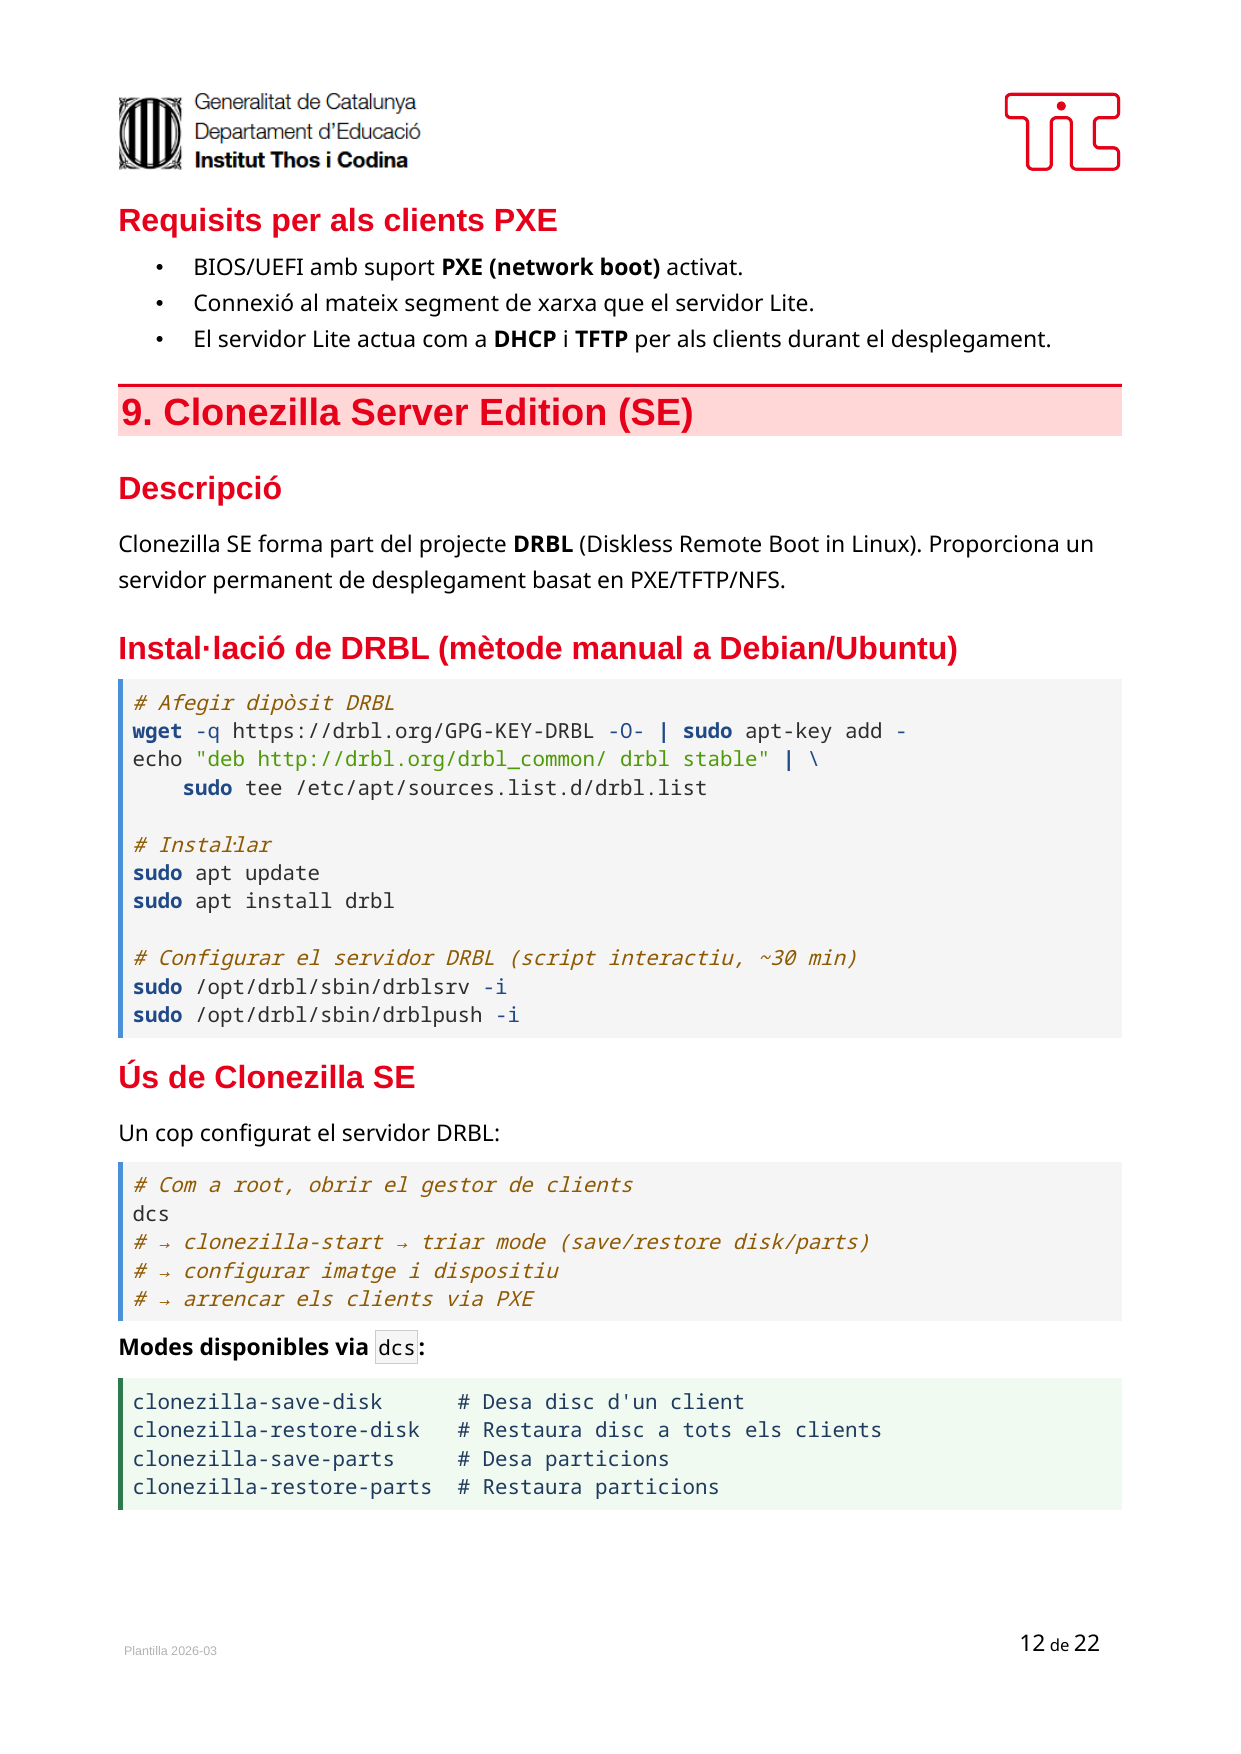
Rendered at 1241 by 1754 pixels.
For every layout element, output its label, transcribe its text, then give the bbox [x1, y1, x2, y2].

text # → configurar imatge i dispositiu [123, 1256, 1122, 1284]
text echo "deb http://drbl.org/drbl_common/ drbl stable" | \ [123, 744, 1122, 773]
text Modes disponibles via dcs: [118, 1330, 375, 1364]
text sudo tee /etc/apt/sources.list.d/drbl.list [123, 773, 1122, 801]
list BIOS/UEFI amb suport PXE (network boot) activat. [156, 251, 1122, 282]
subtitle Ús de Clonezilla SE [118, 1058, 1122, 1095]
picture [118, 92, 422, 171]
text sudo apt update [123, 858, 1122, 887]
text sudo /opt/drbl/sbin/drblsrv -i [123, 972, 1122, 1000]
list El servidor Lite actua com a DHCP i TFTP per als clients durant el desplegament. [156, 323, 1122, 354]
text # Afegir dipòsit DRBL [123, 679, 1122, 716]
text sudo apt install drbl [123, 887, 1122, 915]
list Connexió al mateix segment de xarxa que el servidor Lite. [156, 287, 1122, 318]
text Un cop configurat el servidor DRBL: [118, 1117, 1122, 1148]
subtitle Descripció [118, 469, 1122, 506]
subtitle 9. Clonezilla Server Edition (SE) [118, 387, 1122, 436]
text dcs [123, 1199, 1122, 1227]
text # Instal·lar [123, 830, 1122, 858]
text clonezilla-restore-parts # Restaura particions [123, 1472, 1122, 1510]
text clonezilla-save-disk # Desa disc d'un client [123, 1378, 1122, 1416]
picture [1004, 92, 1123, 171]
text Clonezilla SE forma part del projecte DRBL (Diskless Remote Boot in Linux). Proporciona un servidor permanent de desplegament basat en PXE/TFTP/NFS. [118, 528, 1122, 595]
subtitle Instal·lació de DRBL (mètode manual a Debian/Ubuntu) [118, 629, 1122, 666]
text wget -q https://drbl.org/GPG-KEY-DRBL -O- | sudo apt-key add - [123, 716, 1122, 744]
text # → arrencar els clients via PXE [123, 1284, 1122, 1321]
text # Configurar el servidor DRBL (script interactiu, ~30 min) [123, 943, 1122, 972]
subtitle Requisits per als clients PXE [118, 201, 1122, 238]
text clonezilla-save-parts # Desa particions [123, 1444, 1122, 1472]
text Modes disponibles via dcs: [418, 1330, 1122, 1364]
text # Com a root, obrir el gestor de clients [123, 1162, 1122, 1199]
text sudo /opt/drbl/sbin/drblpush -i [123, 1000, 1122, 1038]
text clonezilla-restore-disk # Restaura disc a tots els clients [123, 1416, 1122, 1444]
text # → clonezilla-start → triar mode (save/restore disk/parts) [123, 1227, 1122, 1256]
